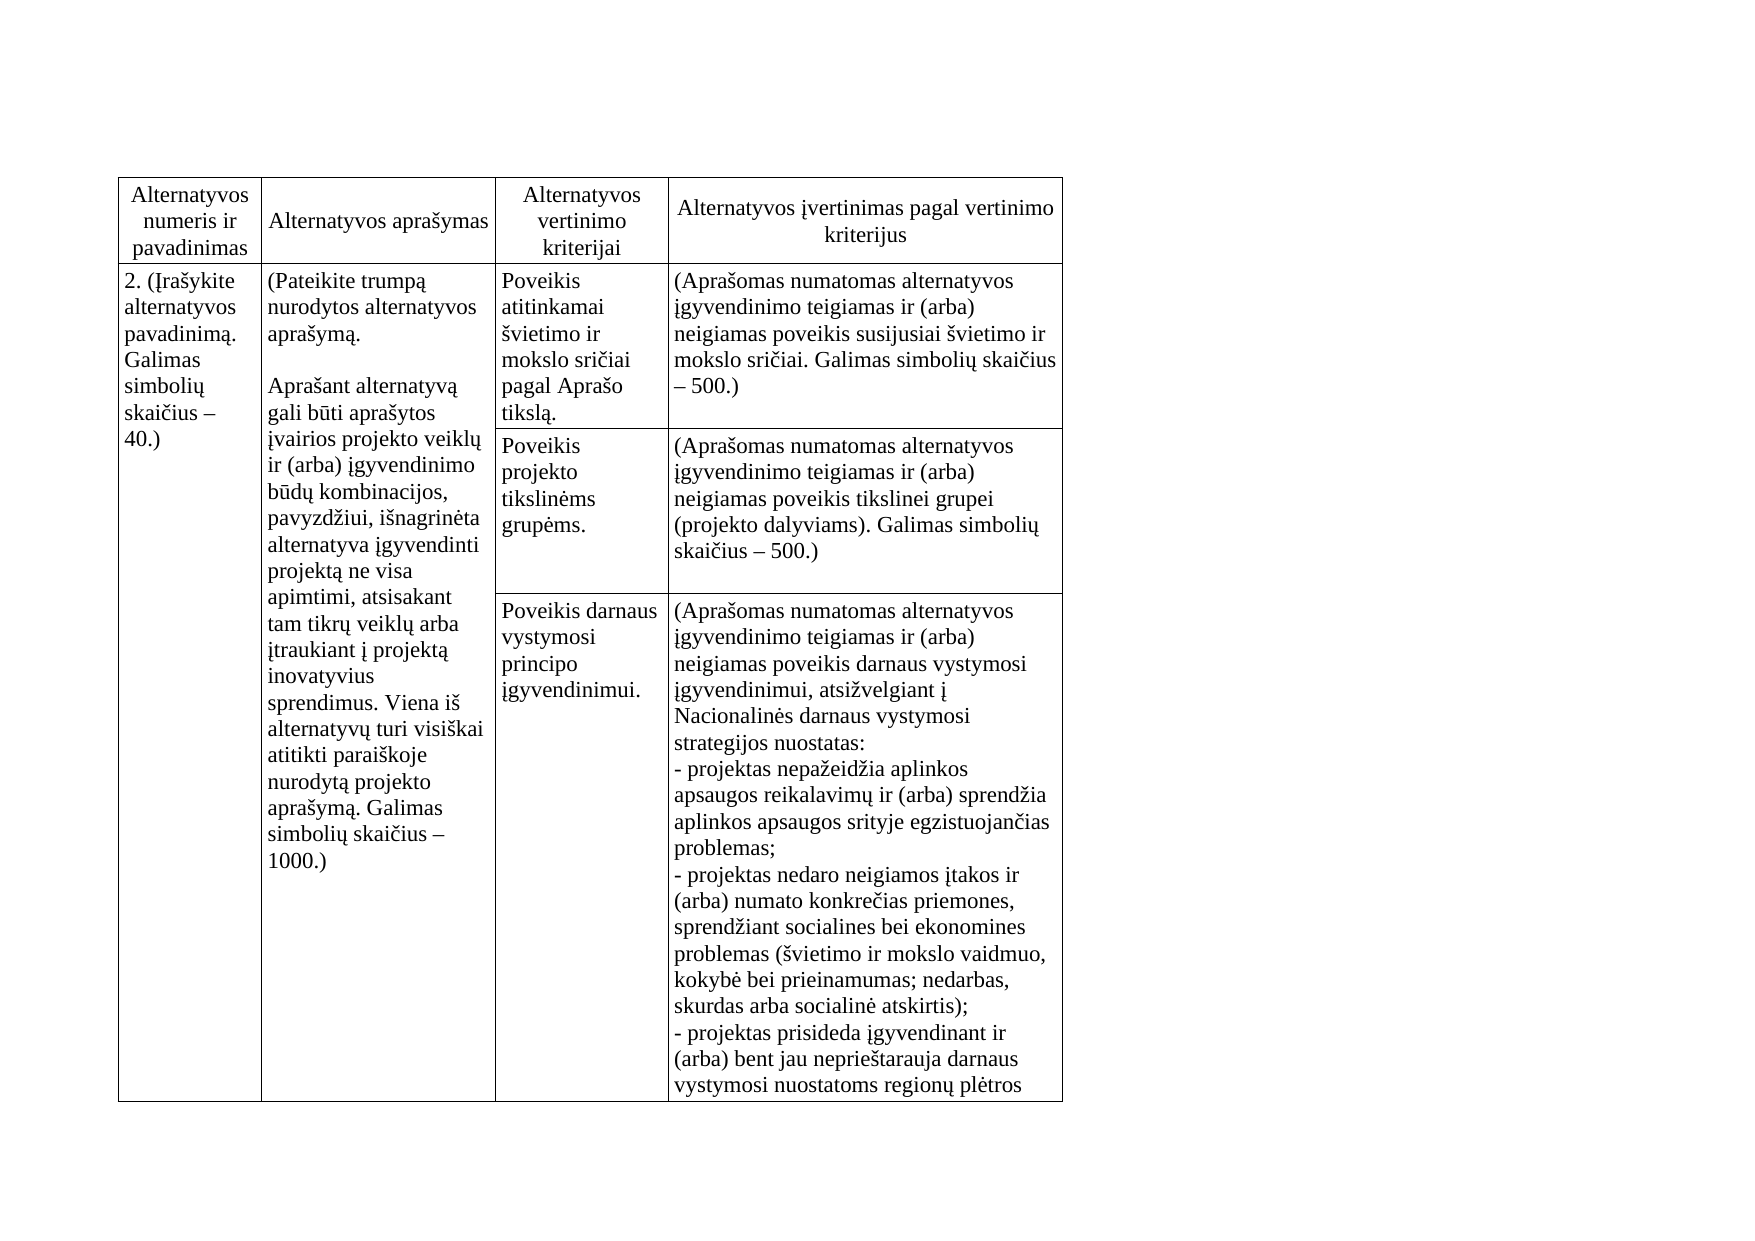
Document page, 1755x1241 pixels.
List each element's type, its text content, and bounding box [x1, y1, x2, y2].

table_cell 2. (Įrašykite alternatyvos pavadinimą. Galimas simbolių skaičius – 40.) [119, 264, 261, 1101]
table_cell Poveikis atitinkamai švietimo ir mokslo sričiai pagal Aprašo tikslą. [496, 264, 668, 428]
table_cell (Aprašomas numatomas alternatyvos įgyvendinimo teigiamas ir (arba) neigiamas poveikis susijusiai švietimo ir mokslo sričiai. Galimas simbolių skaičius – 500.) [669, 264, 1062, 428]
table_cell (Pateikite trumpą nurodytos alternatyvos aprašymą. Aprašant alternatyvą gali būti aprašytos įvairios projekto veiklų ir (arba) įgyvendinimo būdų kombinacijos, pavyzdžiui, išnagrinėta alternatyva įgyvendinti projektą ne visa apimtimi, atsisakant tam tikrų veiklų arba įtraukiant į projektą inovatyvius sprendimus. Viena iš alternatyvų turi visiškai atitikti paraiškoje nurodytą projekto aprašymą. Galimas simbolių skaičius – 1000.) [262, 264, 495, 1101]
table_cell (Aprašomas numatomas alternatyvos įgyvendinimo teigiamas ir (arba) neigiamas poveikis tikslinei grupei (projekto dalyviams). Galimas simbolių skaičius – 500.) [669, 429, 1062, 593]
table_cell Poveikis projekto tikslinėms grupėms. [496, 429, 668, 593]
table_cell (Aprašomas numatomas alternatyvos įgyvendinimo teigiamas ir (arba) neigiamas poveikis darnaus vystymosi įgyvendinimui, atsižvelgiant į Nacionalinės darnaus vystymosi strategijos nuostatas: - projektas nepažeidžia aplinkos apsaugos reikalavimų ir (arba) sprendžia aplinkos apsaugos srityje egzistuojančias problemas; - projektas nedaro neigiamos įtakos ir (arba) numato konkrečias priemones, sprendžiant socialines bei ekonomines problemas (švietimo ir mokslo vaidmuo, kokybė bei prieinamumas; nedarbas, skurdas arba socialinė atskirtis); - projektas prisideda įgyvendinant ir (arba) bent jau neprieštarauja darnaus vystymosi nuostatoms regionų plėtros [669, 594, 1062, 1101]
table_header Alternatyvos aprašymas [262, 178, 495, 263]
table_cell Poveikis darnaus vystymosi principo įgyvendinimui. [496, 594, 668, 1101]
table_header Alternatyvos vertinimo kriterijai [496, 178, 668, 263]
table_header Alternatyvos numeris ir pavadinimas [119, 178, 261, 263]
table_header Alternatyvos įvertinimas pagal vertinimo kriterijus [669, 178, 1062, 263]
